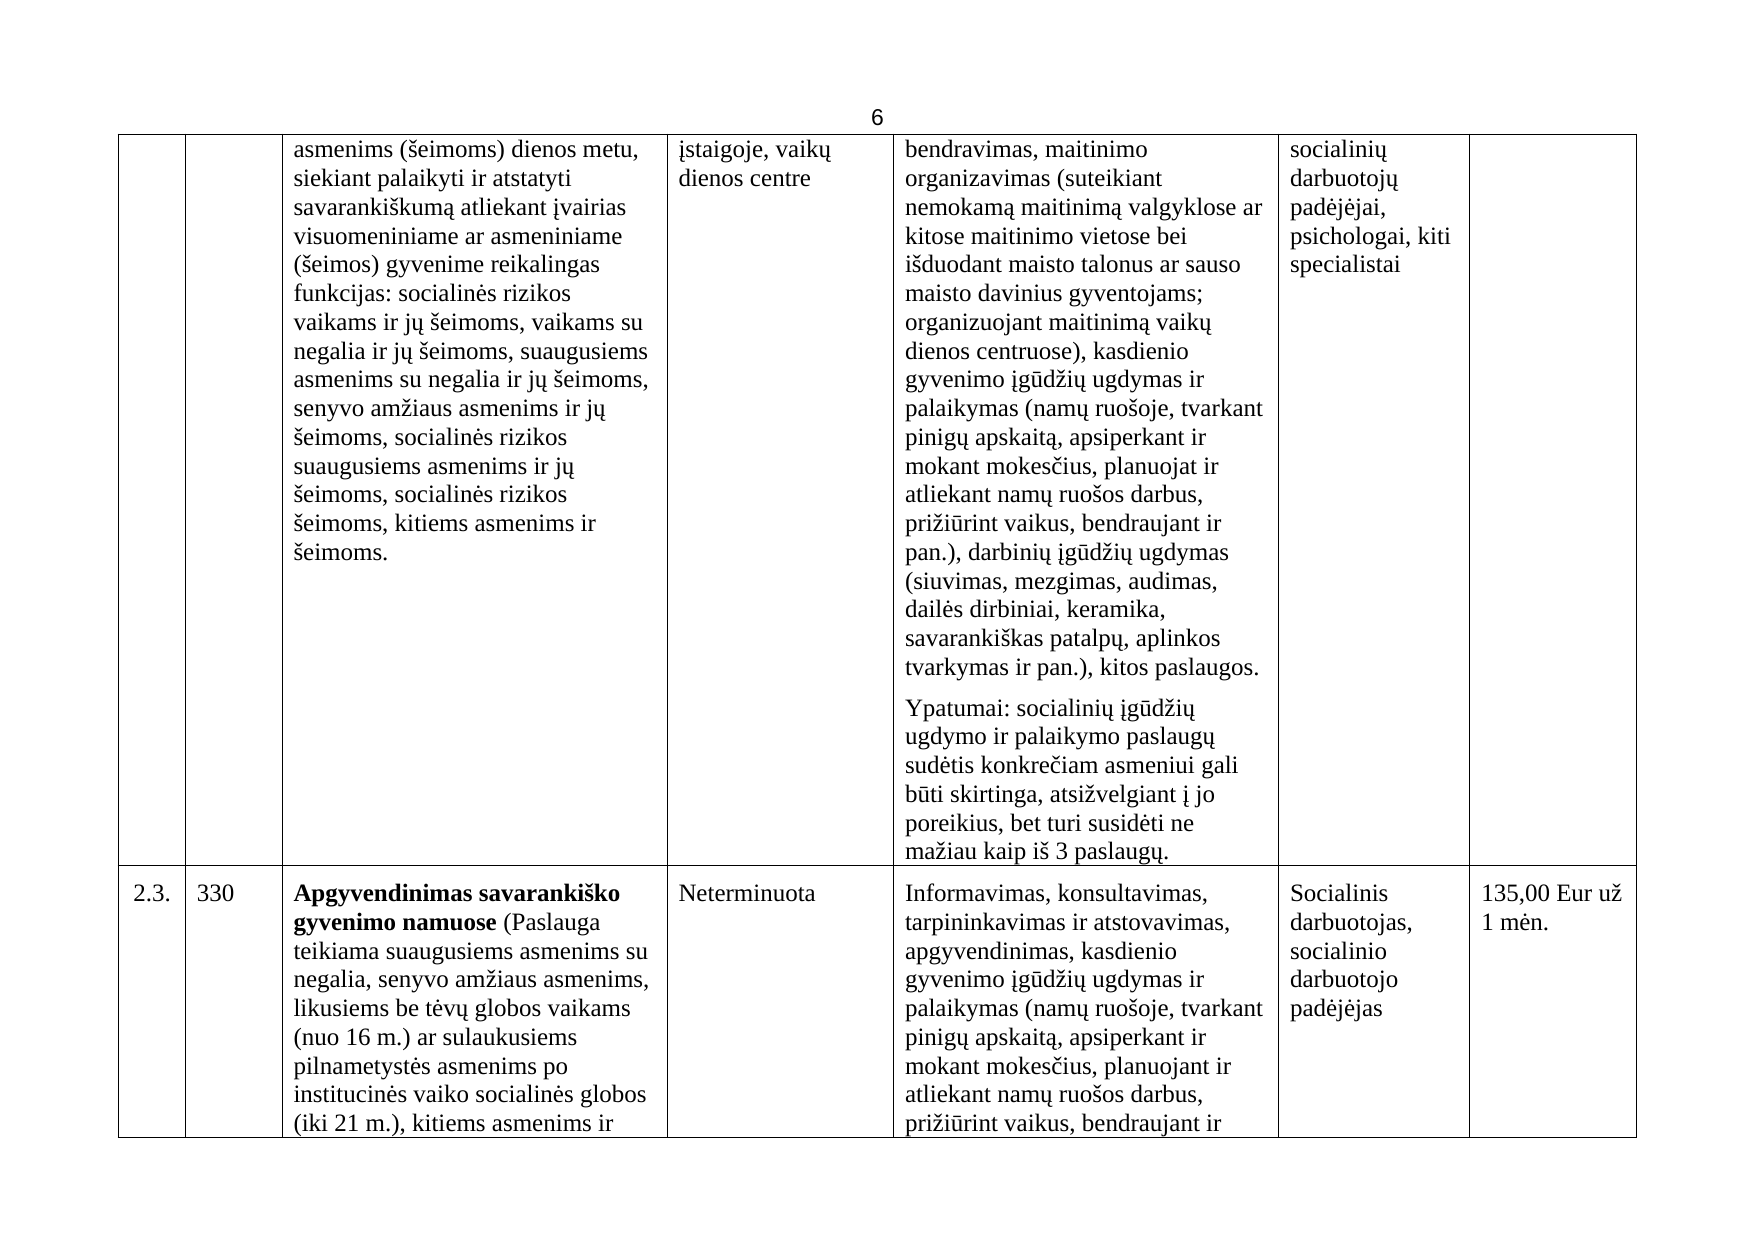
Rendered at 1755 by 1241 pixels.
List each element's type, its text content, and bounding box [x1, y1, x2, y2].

table_cell 330 [186, 866, 282, 1137]
table_cell [186, 135, 282, 865]
table_cell socialinių darbuotojų padėjėjai, psichologai, kiti specialistai [1279, 135, 1469, 865]
table_cell [1470, 135, 1636, 865]
table_cell Informavimas, konsultavimas, tarpininkavimas ir atstovavimas, apgyvendinimas, kasdienio gyvenimo įgūdžių ugdymas ir palaikymas (namų ruošoje, tvarkant pinigų apskaitą, apsiperkant ir mokant mokesčius, planuojant ir atliekant namų ruošos darbus, prižiūrint vaikus, bendraujant ir [894, 866, 1278, 1137]
table_cell įstaigoje, vaikų dienos centre [668, 135, 893, 865]
table_cell 135,00 Eur už 1 mėn. [1470, 866, 1636, 1137]
table_cell asmenims (šeimoms) dienos metu, siekiant palaikyti ir atstatyti savarankiškumą atliekant įvairias visuomeniniame ar asmeniniame (šeimos) gyvenime reikalingas funkcijas: socialinės rizikos vaikams ir jų šeimoms, vaikams su negalia ir jų šeimoms, suaugusiems asmenims su negalia ir jų šeimoms, senyvo amžiaus asmenims ir jų šeimoms, socialinės rizikos suaugusiems asmenims ir jų šeimoms, socialinės rizikos šeimoms, kitiems asmenims ir šeimoms. [283, 135, 667, 865]
table_cell Neterminuota [668, 866, 893, 1137]
table_cell Socialinis darbuotojas, socialinio darbuotojo padėjėjas [1279, 866, 1469, 1137]
table_cell 2.3. [119, 866, 185, 1137]
table_cell bendravimas, maitinimo organizavimas (suteikiant nemokamą maitinimą valgyklose ar kitose maitinimo vietose bei išduodant maisto talonus ar sauso maisto davinius gyventojams; organizuojant maitinimą vaikų dienos centruose), kasdienio gyvenimo įgūdžių ugdymas ir palaikymas (namų ruošoje, tvarkant pinigų apskaitą, apsiperkant ir mokant mokesčius, planuojat ir atliekant namų ruošos darbus, prižiūrint vaikus, bendraujant ir pan.), darbinių įgūdžių ugdymas (siuvimas, mezgimas, audimas, dailės dirbiniai, keramika, savarankiškas patalpų, aplinkos tvarkymas ir pan.), kitos paslaugos. Ypatumai: socialinių įgūdžių ugdymo ir palaikymo paslaugų sudėtis konkrečiam asmeniui gali būti skirtinga, atsižvelgiant į jo poreikius, bet turi susidėti ne mažiau kaip iš 3 paslaugų. [894, 135, 1278, 865]
table_cell Apgyvendinimas savarankiško gyvenimo namuose (Paslauga teikiama suaugusiems asmenims su negalia, senyvo amžiaus asmenims, likusiems be tėvų globos vaikams (nuo 16 m.) ar sulaukusiems pilnametystės asmenims po institucinės vaiko socialinės globos (iki 21 m.), kitiems asmenims ir [283, 866, 667, 1137]
table_cell [119, 135, 185, 865]
